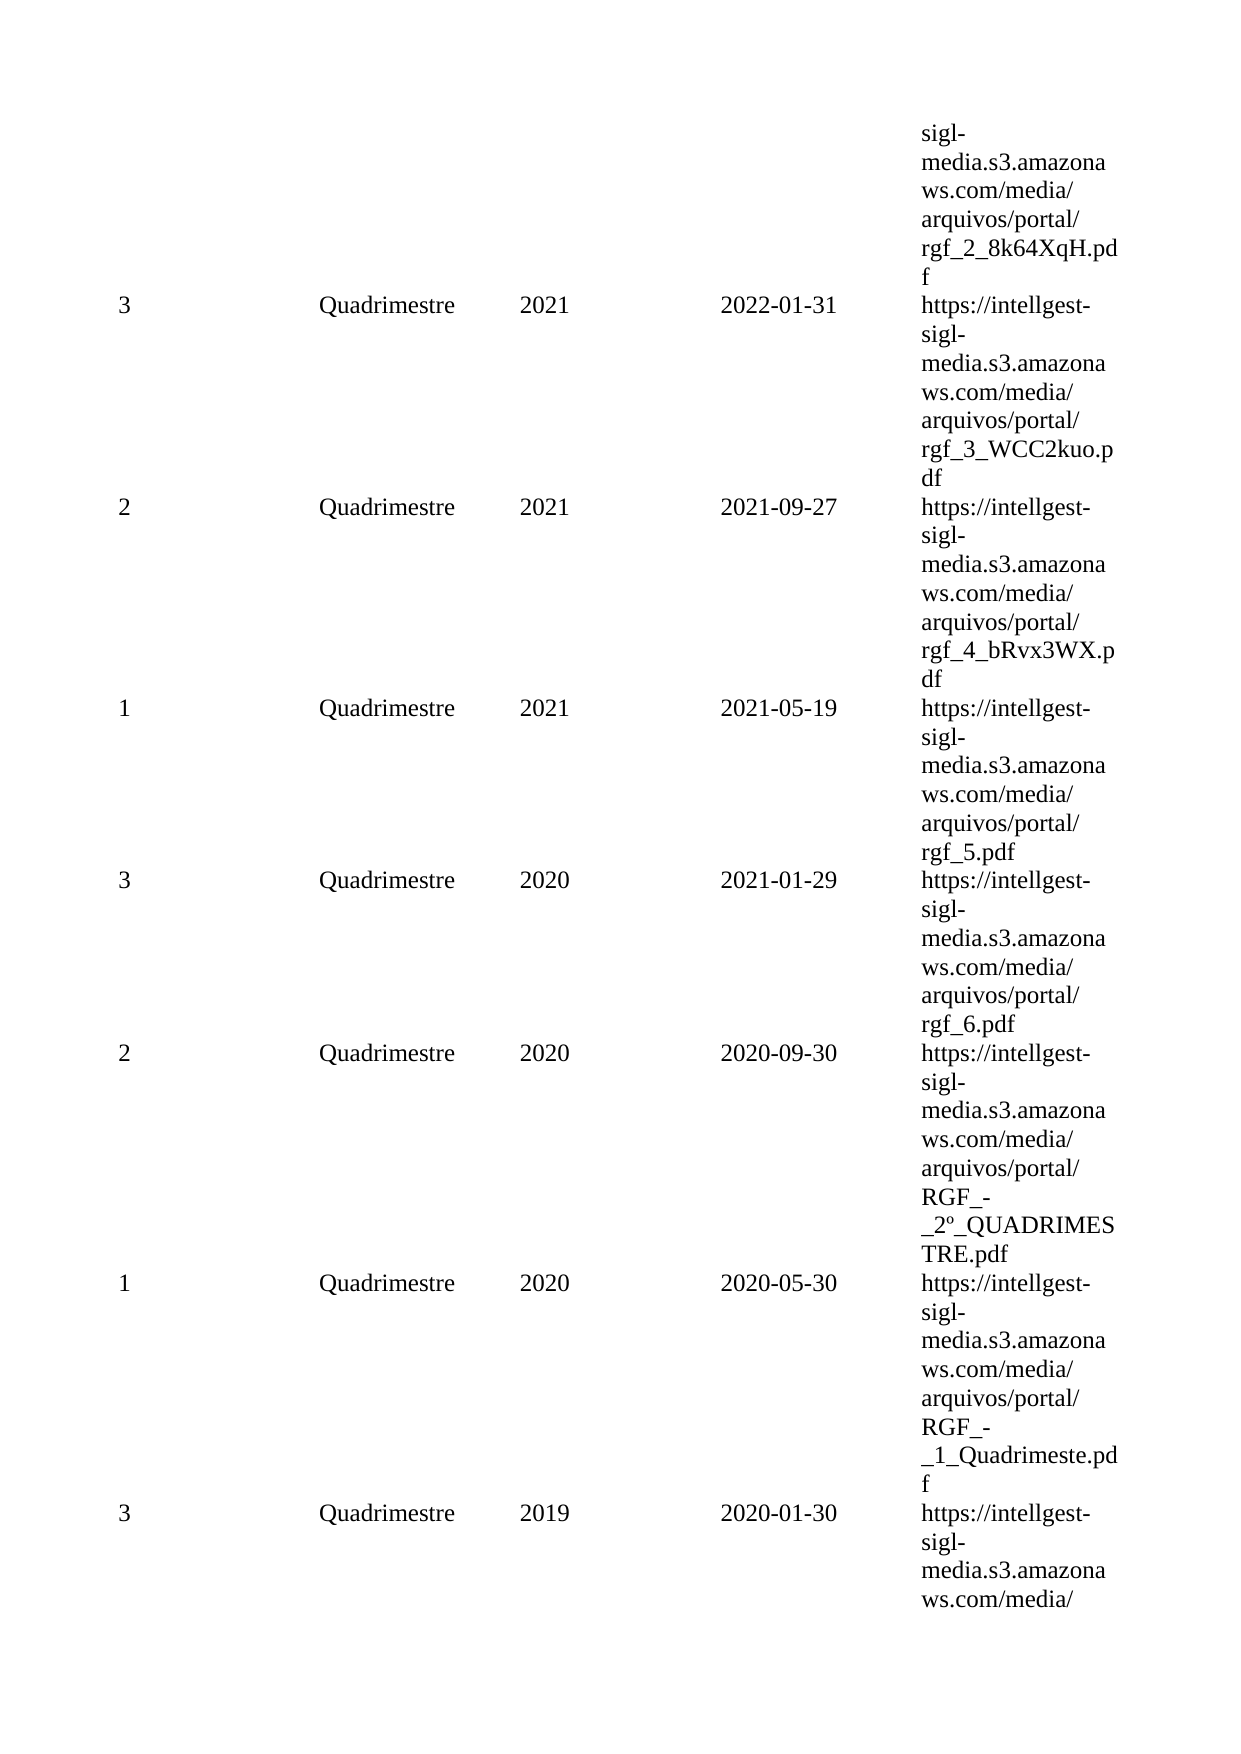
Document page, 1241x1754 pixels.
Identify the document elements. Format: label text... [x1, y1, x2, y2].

table_cell 2020-01-30 [720, 1498, 921, 1613]
table_cell Quadrimestre [319, 866, 519, 1038]
table_cell 2020 [520, 1268, 720, 1498]
table_cell 2021 [520, 291, 720, 492]
table_cell 2020 [520, 1038, 720, 1268]
table_cell 2021 [520, 492, 720, 693]
table_cell 1 [118, 1268, 319, 1498]
table_cell 2020-05-30 [720, 1268, 921, 1498]
table_cell https://intellgest-sigl-media.s3.amazonaws.com/media/ [921, 1498, 1122, 1613]
table_cell 2 [118, 1038, 319, 1268]
table_cell 3 [118, 1498, 319, 1613]
table_cell Quadrimestre [319, 291, 519, 492]
table_cell [118, 118, 319, 291]
table_cell 2021-05-19 [720, 693, 921, 866]
table_cell Quadrimestre [319, 1498, 519, 1613]
table_cell [319, 118, 519, 291]
table_cell sigl-media.s3.amazonaws.com/media/arquivos/portal/rgf_2_8k64XqH.pdf [921, 118, 1122, 291]
table_cell 3 [118, 866, 319, 1038]
table_cell 2020-09-30 [720, 1038, 921, 1268]
table_cell 3 [118, 291, 319, 492]
table_cell 1 [118, 693, 319, 866]
table_cell Quadrimestre [319, 492, 519, 693]
table_cell 2020 [520, 866, 720, 1038]
table_cell 2021-09-27 [720, 492, 921, 693]
table_cell Quadrimestre [319, 1268, 519, 1498]
table_cell Quadrimestre [319, 693, 519, 866]
table_cell 2 [118, 492, 319, 693]
table_cell 2021 [520, 693, 720, 866]
table_cell 2019 [520, 1498, 720, 1613]
table_cell 2021-01-29 [720, 866, 921, 1038]
table_cell Quadrimestre [319, 1038, 519, 1268]
table_cell https://intellgest-sigl-media.s3.amazonaws.com/media/arquivos/portal/rgf_4_bRvx3WX.pdf [921, 492, 1122, 693]
table_cell [720, 118, 921, 291]
table_cell 2022-01-31 [720, 291, 921, 492]
table_cell https://intellgest-sigl-media.s3.amazonaws.com/media/arquivos/portal/rgf_3_WCC2kuo.pdf [921, 291, 1122, 492]
table_cell https://intellgest-sigl-media.s3.amazonaws.com/media/arquivos/portal/rgf_5.pdf [921, 693, 1122, 866]
table_cell [520, 118, 720, 291]
table_cell https://intellgest-sigl-media.s3.amazonaws.com/media/arquivos/portal/RGF_-_2º_QUADRIMESTRE.pdf [921, 1038, 1122, 1268]
table_cell https://intellgest-sigl-media.s3.amazonaws.com/media/arquivos/portal/rgf_6.pdf [921, 866, 1122, 1038]
table_cell https://intellgest-sigl-media.s3.amazonaws.com/media/arquivos/portal/RGF_-_1_Quadrimeste.pdf [921, 1268, 1122, 1498]
